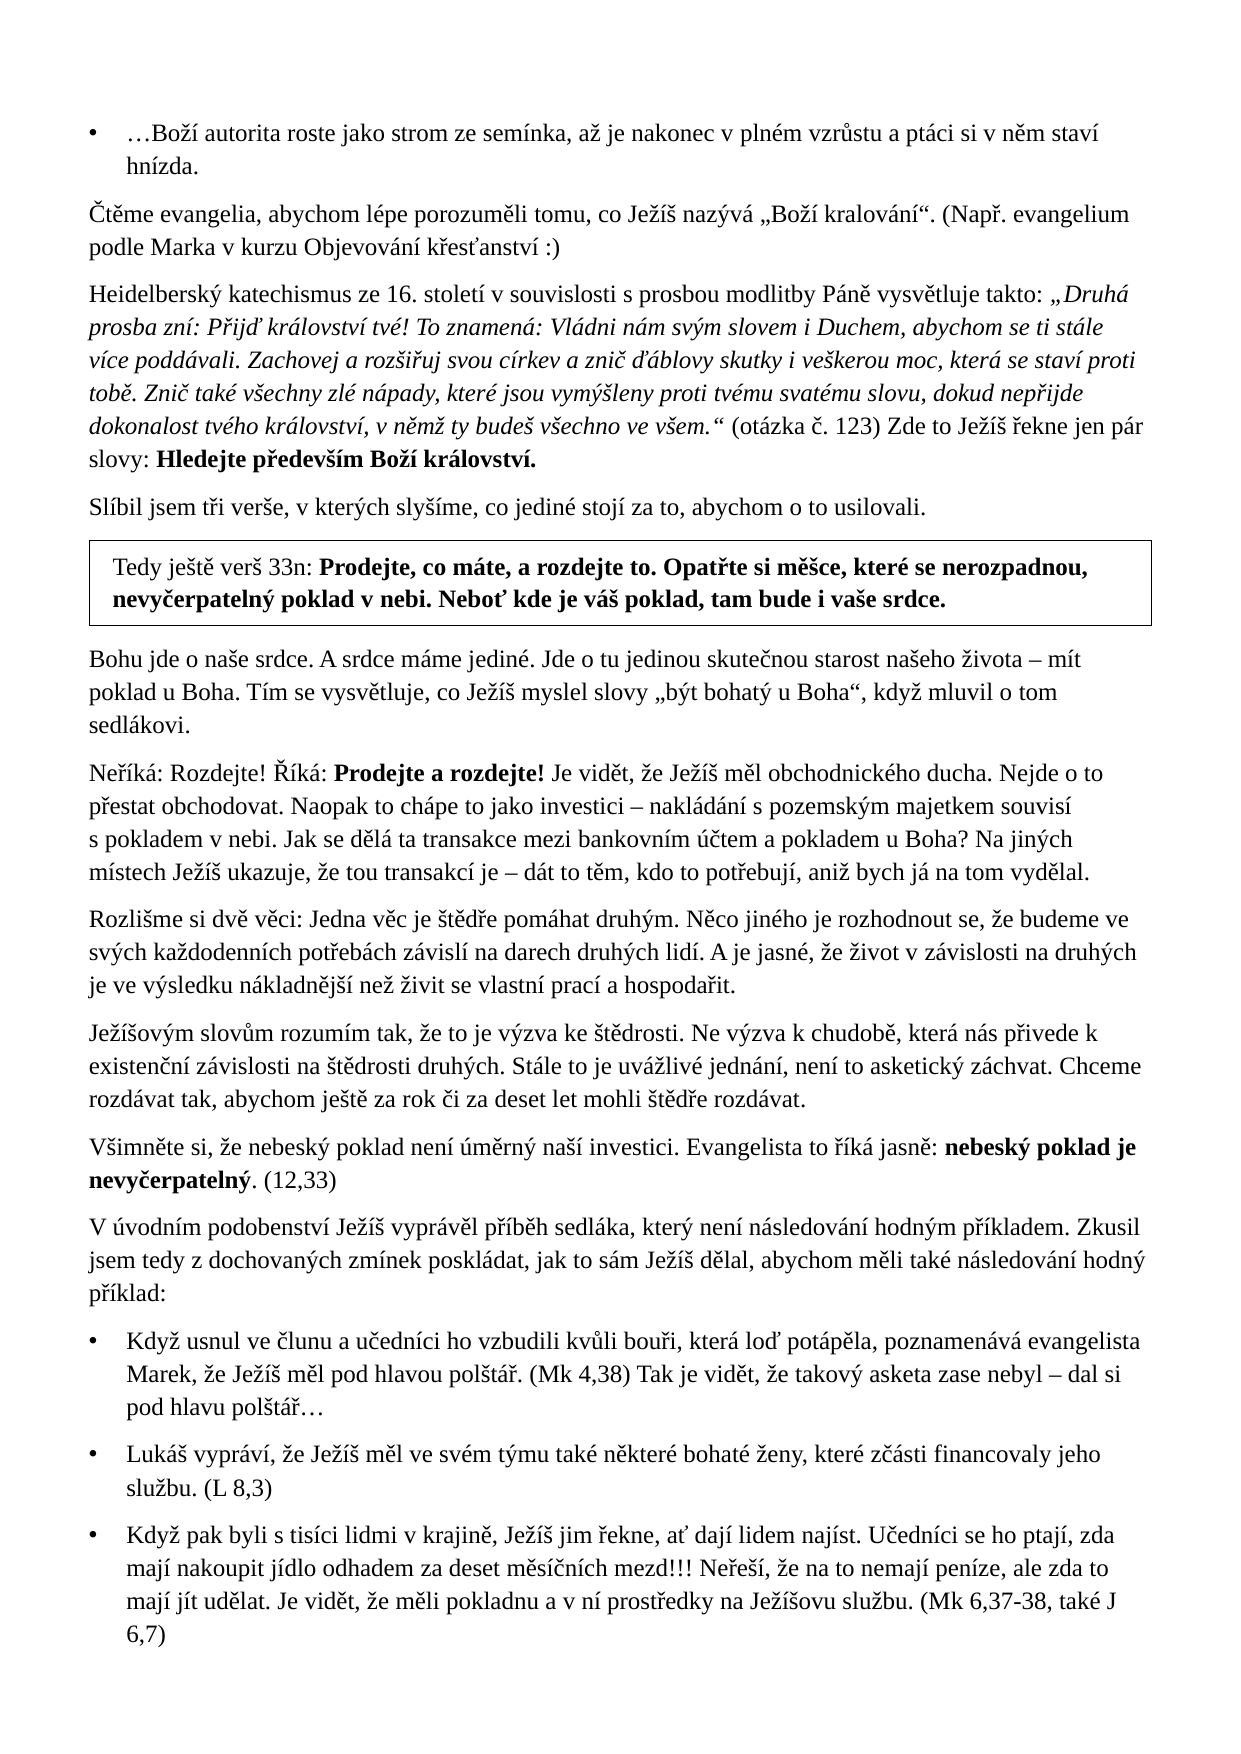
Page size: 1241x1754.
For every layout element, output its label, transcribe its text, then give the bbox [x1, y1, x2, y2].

list Když pak byli s tisíci lidmi v krajině, Ježíš jim řekne, ať dají lidem najíst. Učedníci se ho ptají, zda mají nakoupit jídlo odhadem za deset měsíčních mezd!!! Neřeší, že na to nemají peníze, ale zda to mají jít udělat. Je vidět, že měli pokladnu a v ní prostředky na Ježíšovu službu. (Mk 6,37-38, také J 6,7) [88, 1520, 1152, 1648]
text Všimněte si, že nebeský poklad není úměrný naší investici. Evangelista to říká jasně: nebeský poklad je nevyčerpatelný. (12,33) [88, 1132, 1152, 1193]
list …Boží autorita roste jako strom ze semínka, až je nakonec v plném vzrůstu a ptáci si v něm staví hnízda. [88, 118, 1152, 180]
list Lukáš vypráví, že Ježíš měl ve svém týmu také některé bohaté ženy, které zčásti financovaly jeho službu. (L 8,3) [88, 1439, 1152, 1501]
text Neříká: Rozdejte! Říká: Prodejte a rozdejte! Je vidět, že Ježíš měl obchodnického ducha. Nejde o to přestat obchodovat. Naopak to chápe to jako investici – nakládání s pozemským majetkem souvisí s pokladem v nebi. Jak se dělá ta transakce mezi bankovním účtem a pokladem u Boha? Na jiných místech Ježíš ukazuje, že tou transakcí je – dát to těm, kdo to potřebují, aniž bych já na tom vydělal. [88, 758, 1152, 886]
text Ježíšovým slovům rozumím tak, že to je výzva ke štědrosti. Ne výzva k chudobě, která nás přivede k existenční závislosti na štědrosti druhých. Stále to je uvážlivé jednání, není to asketický záchvat. Chceme rozdávat tak, abychom ještě za rok či za deset let mohli štědře rozdávat. [88, 1018, 1152, 1113]
text Rozlišme si dvě věci: Jedna věc je štědře pomáhat druhým. Něco jiného je rozhodnout se, že budeme ve svých každodenních potřebách závislí na darech druhých lidí. A je jasné, že život v závislosti na druhých je ve výsledku nákladnější než živit se vlastní prací a hospodařit. [88, 904, 1152, 999]
list Když usnul ve člunu a učedníci ho vzbudili kvůli bouři, která loď potápěla, poznamenává evangelista Marek, že Ježíš měl pod hlavou polštář. (Mk 4,38) Tak je vidět, že takový asketa zase nebyl – dal si pod hlavu polštář… [88, 1326, 1152, 1421]
text Slíbil jsem tři verše, v kterých slyšíme, co jediné stojí za to, abychom o to usilovali. [88, 492, 1152, 521]
text Tedy ještě verš 33n: Prodejte, co máte, a rozdejte to. Opatřte si měšce, které se nerozpadnou, nevyčerpatelný poklad v nebi. Neboť kde je váš poklad, tam bude i vaše srdce. [90, 541, 1151, 625]
text V úvodním podobenství Ježíš vyprávěl příběh sedláka, který není následování hodným příkladem. Zkusil jsem tedy z dochovaných zmínek poskládat, jak to sám Ježíš dělal, abychom měli také následování hodný příklad: [88, 1212, 1152, 1307]
text Heidelberský katechismus ze 16. století v souvislosti s prosbou modlitby Páně vysvětluje takto: „Druhá prosba zní: Přijď království tvé! To znamená: Vládni nám svým slovem i Duchem, abychom se ti stále více poddávali. Zachovej a rozšiřuj svou církev a znič ďáblovy skutky i veškerou moc, která se staví proti tobě. Znič také všechny zlé nápady, které jsou vymýšleny proti tvému svatému slovu, dokud nepřijde dokonalost tvého království, v němž ty budeš všechno ve všem.“ (otázka č. 123) Zde to Ježíš řekne jen pár slovy: Hledejte především Boží království. [88, 279, 1152, 473]
text Bohu jde o naše srdce. A srdce máme jediné. Jde o tu jedinou skutečnou starost našeho života – mít poklad u Boha. Tím se vysvětluje, co Ježíš myslel slovy „být bohatý u Boha“, když mluvil o tom sedlákovi. [88, 644, 1152, 739]
text Čtěme evangelia, abychom lépe porozuměli tomu, co Ježíš nazývá „Boží kralování“. (Např. evangelium podle Marka v kurzu Objevování křesťanství :) [88, 199, 1152, 261]
